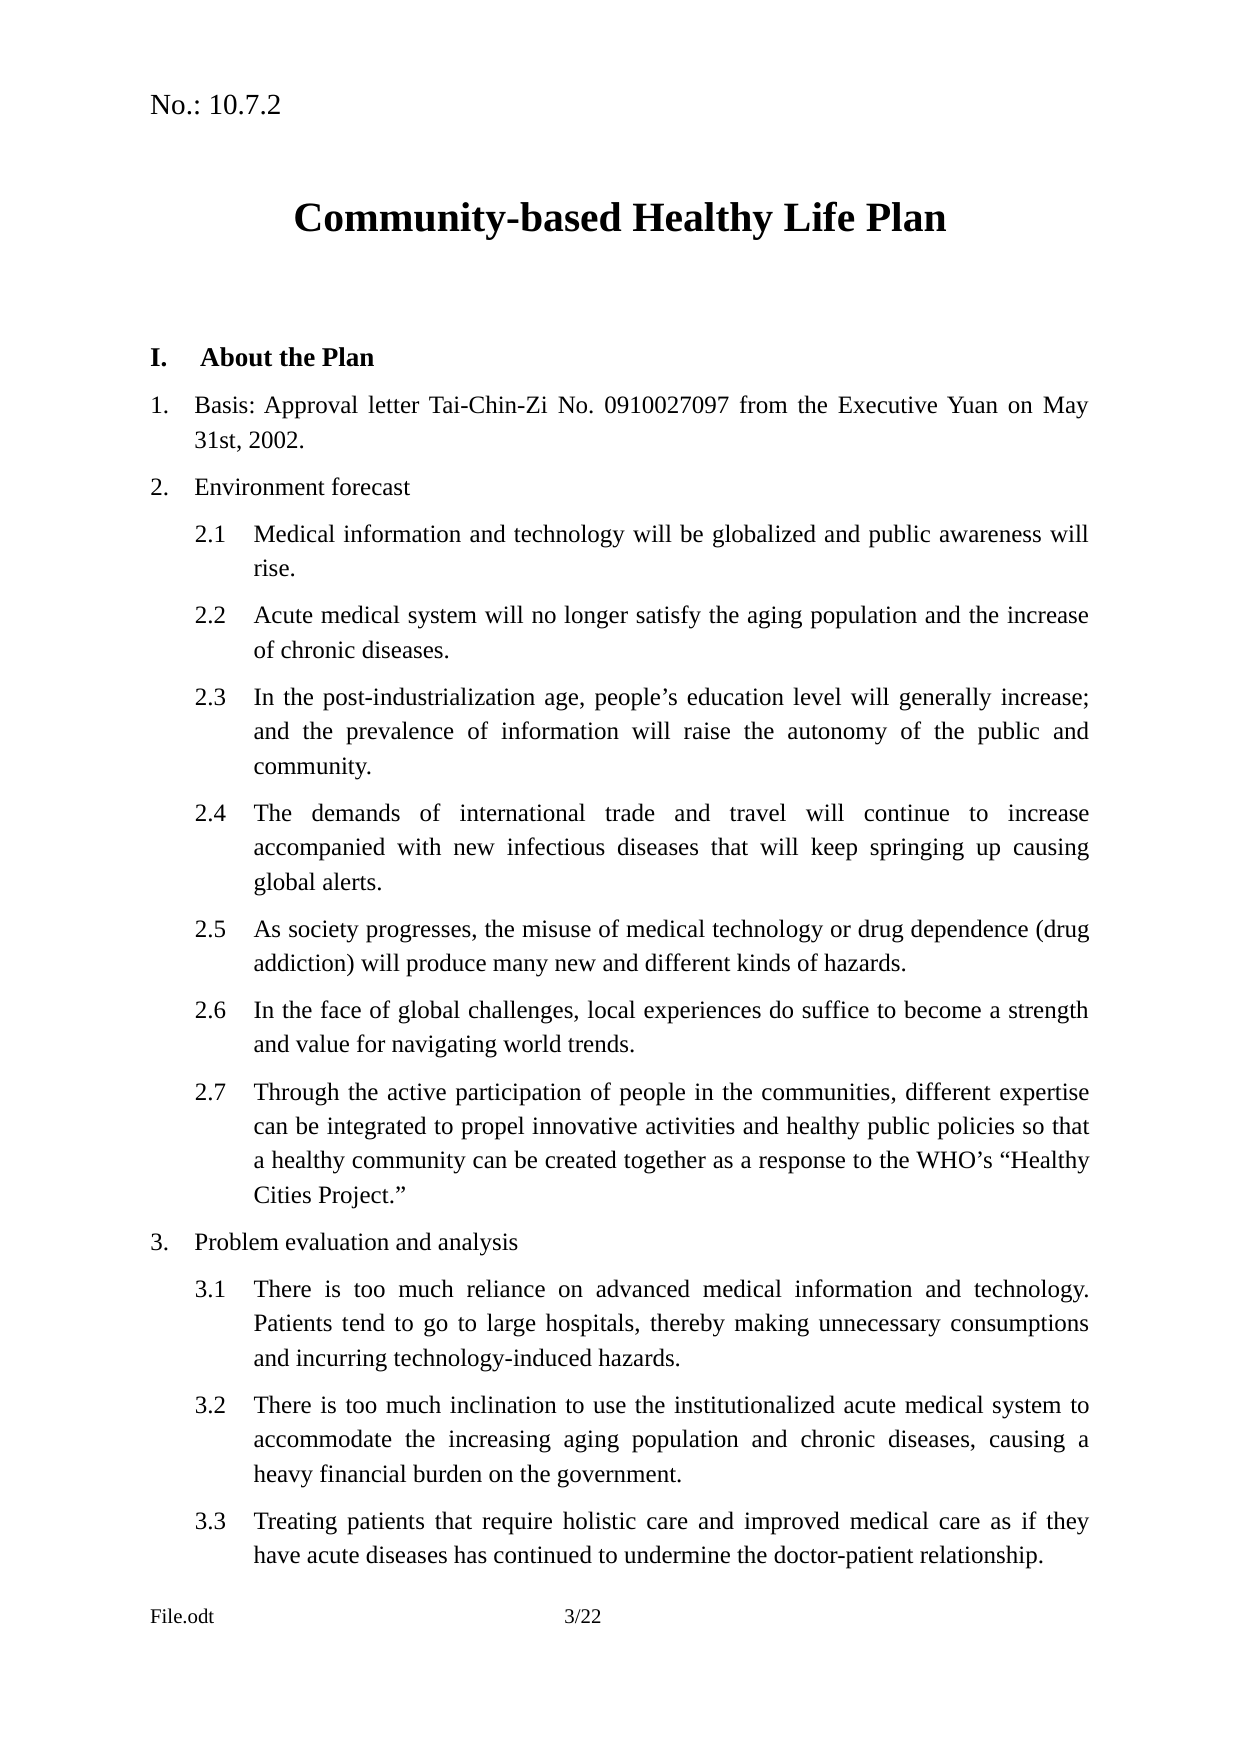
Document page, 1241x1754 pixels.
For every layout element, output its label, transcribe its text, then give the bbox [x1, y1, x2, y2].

subtitle I. About the Plan [150, 341, 1090, 372]
subtitle 3.2 There is too much inclination to use the institutionalized acute medical system to accommodate the increasing aging population and chronic diseases, causing a heavy financial burden on the government. [194, 1390, 1090, 1488]
subtitle 2.2 Acute medical system will no longer satisfy the aging population and the increase of chronic diseases. [194, 600, 1090, 663]
text No.: 10.7.2 [150, 87, 1090, 121]
subtitle 2.7 Through the active participation of people in the communities, different expertise can be integrated to propel innovative activities and healthy public policies so that a healthy community can be created together as a response to the WHO’s “Healthy Cities Project.” [194, 1077, 1090, 1209]
subtitle 2.4 The demands of international trade and travel will continue to increase accompanied with new infectious diseases that will keep springing up causing global alerts. [194, 798, 1090, 895]
subtitle 2.1 Medical information and technology will be globalized and public awareness will rise. [194, 519, 1090, 582]
text Community-based Healthy Life Plan [150, 193, 1090, 241]
subtitle 2. Environment forecast [150, 472, 1090, 501]
subtitle 2.6 In the face of global challenges, local experiences do suffice to become a strength and value for navigating world trends. [194, 995, 1090, 1058]
subtitle 3.3 Treating patients that require holistic care and improved medical care as if they have acute diseases has continued to undermine the doctor-patient relationship. [194, 1506, 1090, 1569]
subtitle 2.3 In the post-industrialization age, people’s education level will generally increase; and the prevalence of information will raise the autonomy of the public and community. [194, 682, 1090, 779]
subtitle 3.1 There is too much reliance on advanced medical information and technology. Patients tend to go to large hospitals, thereby making unnecessary consumptions and incurring technology-induced hazards. [194, 1274, 1090, 1372]
subtitle 3. Problem evaluation and analysis [150, 1227, 1090, 1256]
subtitle 1. Basis: Approval letter Tai-Chin-Zi No. 0910027097 from the Executive Yuan on May 31st, 2002. [150, 390, 1090, 454]
subtitle 2.5 As society progresses, the misuse of medical technology or drug dependence (drug addiction) will produce many new and different kinds of hazards. [194, 914, 1090, 977]
